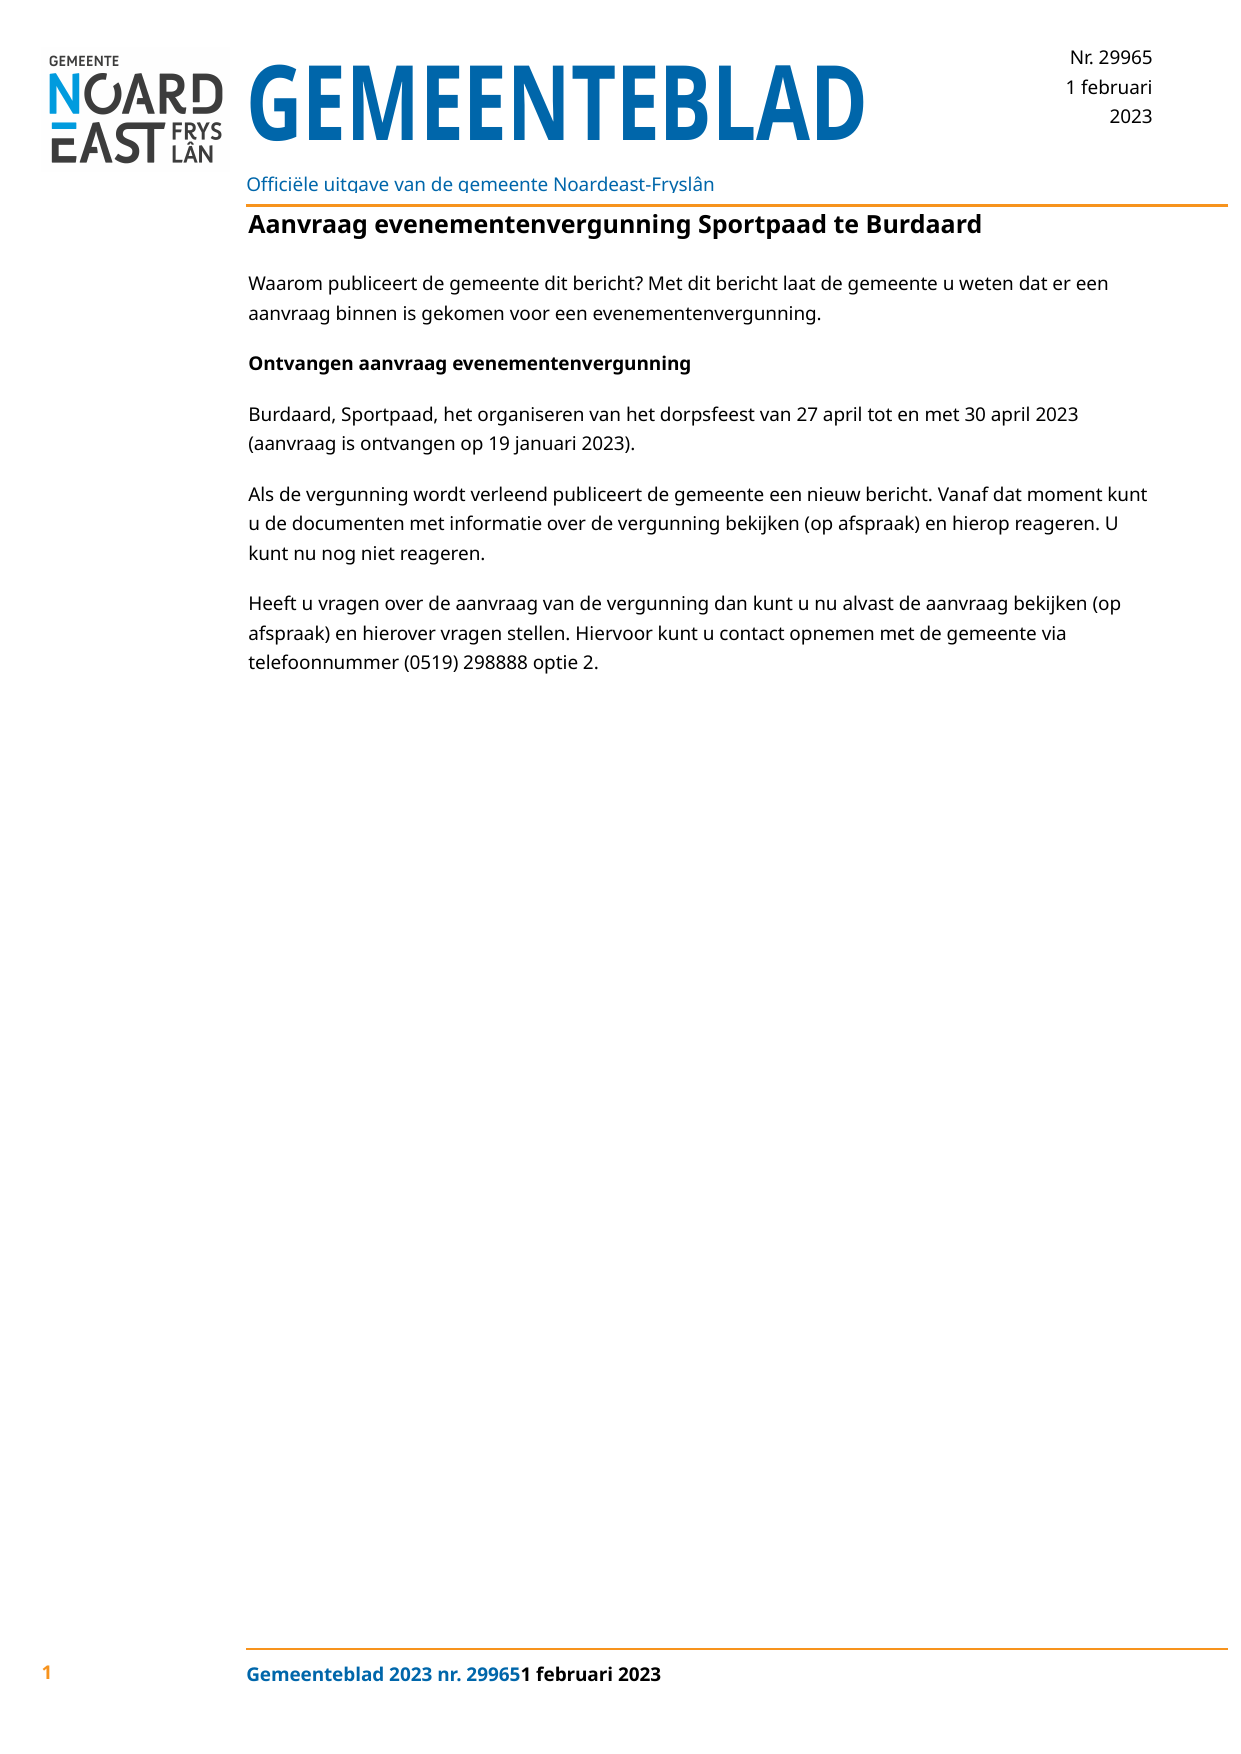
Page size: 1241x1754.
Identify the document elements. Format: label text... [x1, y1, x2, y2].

text Aanvraag evenementenvergunning Sportpaad te Burdaard [248, 207, 1152, 241]
text Waarom publiceert de gemeente dit bericht? Met dit bericht laat de gemeente u weten dat er een aanvraag binnen is gekomen voor een evenementenvergunning. [248, 270, 1152, 326]
text Ontvangen aanvraag evenementenvergunning [248, 350, 1152, 376]
text Heeft u vragen over de aanvraag van de vergunning dan kunt u nu alvast de aanvraag bekijken (op afspraak) en hierover vragen stellen. Hiervoor kunt u contact opnemen met de gemeente via telefoonnummer (0519) 298888 optie 2. [248, 590, 1152, 675]
text Als de vergunning wordt verleend publiceert de gemeente een nieuw bericht. Vanaf dat moment kunt u de documenten met informatie over de vergunning bekijken (op afspraak) en hierop reageren. U kunt nu nog niet reageren. [248, 481, 1152, 566]
text Burdaard, Sportpaad, het organiseren van het dorpsfeest van 27 april tot en met 30 april 2023 (aanvraag is ontvangen op 19 januari 2023). [248, 401, 1152, 456]
picture [41, 47, 231, 172]
